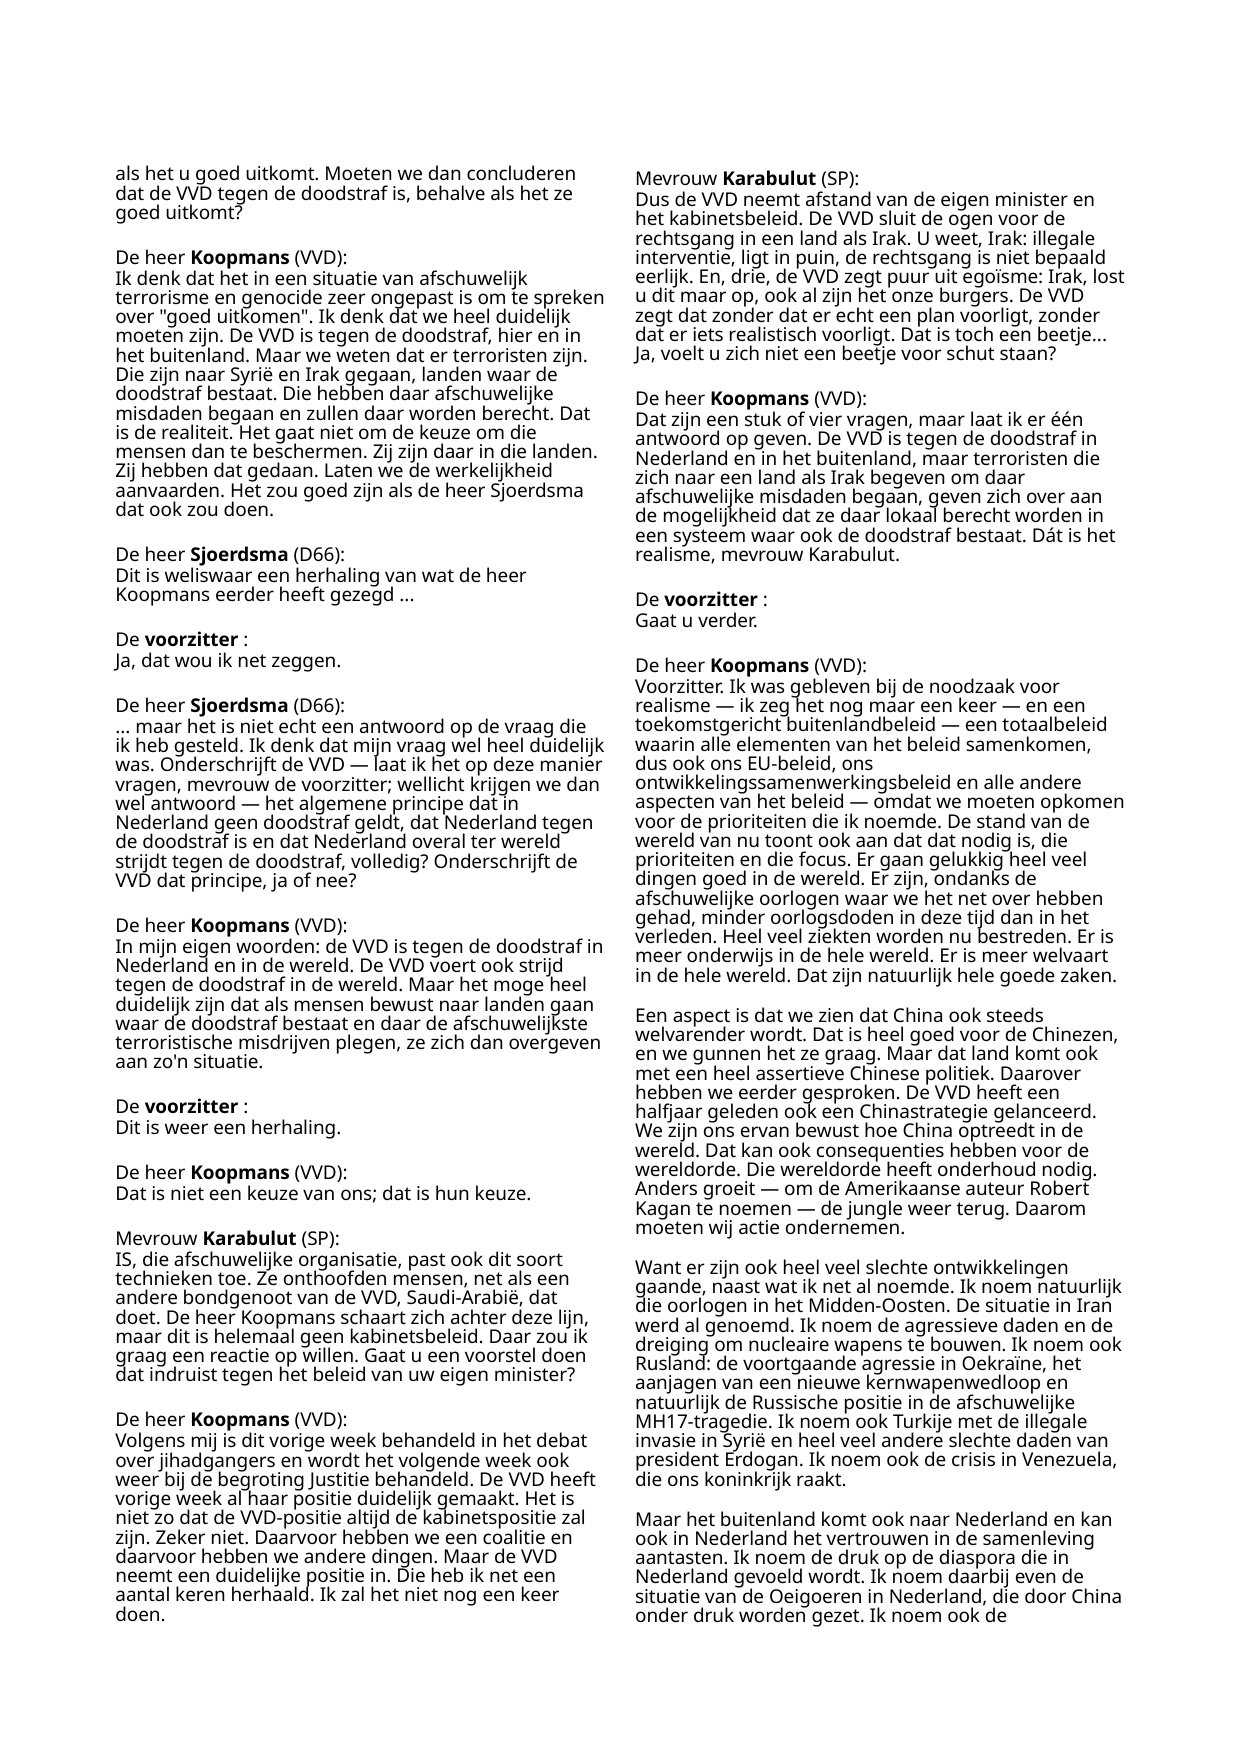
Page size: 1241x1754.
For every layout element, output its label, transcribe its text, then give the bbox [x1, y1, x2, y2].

text Dus de VVD neemt afstand van de eigen minister en het kabinetsbeleid. De VVD sluit de ogen voor de rechtsgang in een land als Irak. U weet, Irak: illegale interventie, ligt in puin, de rechtsgang is niet bepaald eerlijk. En, drie, de VVD zegt puur uit egoïsme: Irak, lost u dit maar op, ook al zijn het onze burgers. De VVD zegt dat zonder dat er echt een plan voorligt, zonder dat er iets realistisch voorligt. Dat is toch een beetje... Ja, voelt u zich niet een beetje voor schut staan? [635, 191, 1125, 364]
text De heer Koopmans (VVD): [115, 1159, 605, 1185]
text IS, die afschuwelijke organisatie, past ook dit soort technieken toe. Ze onthoofden mensen, net als een andere bondgenoot van de VVD, Saudi-Arabië, dat doet. De heer Koopmans schaart zich achter deze lijn, maar dit is helemaal geen kabinetsbeleid. Daar zou ik graag een reactie op willen. Gaat u een voorstel doen dat indruist tegen het beleid van uw eigen minister? [115, 1251, 605, 1386]
text Gaat u verder. [635, 612, 1125, 631]
text Volgens mij is dit vorige week behandeld in het debat over jihadgangers en wordt het volgende week ook weer bij de begroting Justitie behandeld. De VVD heeft vorige week al haar positie duidelijk gemaakt. Het is niet zo dat de VVD-positie altijd de kabinetspositie zal zijn. Zeker niet. Daarvoor hebben we een coalitie en daarvoor hebben we andere dingen. Maar de VVD neemt een duidelijke positie in. Die heb ik net een aantal keren herhaald. Ik zal het niet nog een keer doen. [115, 1432, 605, 1625]
text Ja, dat wou ik net zeggen. [115, 652, 605, 671]
text Mevrouw Karabulut (SP): [115, 1225, 605, 1251]
text De heer Koopmans (VVD): [115, 912, 605, 938]
text De heer Koopmans (VVD): [115, 1407, 605, 1432]
text Mevrouw Karabulut (SP): [635, 165, 1125, 191]
text Want er zijn ook heel veel slechte ontwikkelingen gaande, naast wat ik net al noemde. Ik noem natuurlijk die oorlogen in het Midden-Oosten. De situatie in Iran werd al genoemd. Ik noem de agressieve daden en de dreiging om nucleaire wapens te bouwen. Ik noem ook Rusland: de voortgaande agressie in Oekraïne, het aanjagen van een nieuwe kernwapenwedloop en natuurlijk de Russische positie in de afschuwelijke MH17-tragedie. Ik noem ook Turkije met de illegale invasie in Syrië en heel veel andere slechte daden van president Erdogan. Ik noem ook de crisis in Venezuela, die ons koninkrijk raakt. [635, 1259, 1125, 1490]
text De heer Koopmans (VVD): [115, 244, 605, 270]
text als het u goed uitkomt. Moeten we dan concluderen dat de VVD tegen de doodstraf is, behalve als het ze goed uitkomt? [115, 165, 605, 223]
text De heer Sjoerdsma (D66): [115, 541, 605, 567]
text Dat is niet een keuze van ons; dat is hun keuze. [115, 1185, 605, 1204]
text De heer Koopmans (VVD): [635, 652, 1125, 678]
text Een aspect is dat we zien dat China ook steeds welvarender wordt. Dat is heel goed voor de Chinezen, en we gunnen het ze graag. Maar dat land komt ook met een heel assertieve Chinese politiek. Daarover hebben we eerder gesproken. De VVD heeft een halfjaar geleden ook een Chinastrategie gelanceerd. We zijn ons ervan bewust hoe China optreedt in de wereld. Dat kan ook consequenties hebben voor de wereldorde. Die wereldorde heeft onderhoud nodig. Anders groeit — om de Amerikaanse auteur Robert Kagan te noemen — de jungle weer terug. Daarom moeten wij actie ondernemen. [635, 1007, 1125, 1238]
text De voorzitter : [115, 626, 605, 652]
text De heer Koopmans (VVD): [635, 385, 1125, 411]
text De heer Sjoerdsma (D66): [115, 692, 605, 718]
text Dat zijn een stuk of vier vragen, maar laat ik er één antwoord op geven. De VVD is tegen de doodstraf in Nederland en in het buitenland, maar terroristen die zich naar een land als Irak begeven om daar afschuwelijke misdaden begaan, geven zich over aan de mogelijkheid dat ze daar lokaal berecht worden in een systeem waar ook de doodstraf bestaat. Dát is het realisme, mevrouw Karabulut. [635, 411, 1125, 565]
text Voorzitter. Ik was gebleven bij de noodzaak voor realisme — ik zeg het nog maar een keer — en een toekomstgericht buitenlandbeleid — een totaalbeleid waarin alle elementen van het beleid samenkomen, dus ook ons EU-beleid, ons ontwikkelingssamenwerkingsbeleid en alle andere aspecten van het beleid — omdat we moeten opkomen voor de prioriteiten die ik noemde. De stand van de wereld van nu toont ook aan dat dat nodig is, die prioriteiten en die focus. Er gaan gelukkig heel veel dingen goed in de wereld. Er zijn, ondanks de afschuwelijke oorlogen waar we het net over hebben gehad, minder oorlogsdoden in deze tijd dan in het verleden. Heel veel ziekten worden nu bestreden. Er is meer onderwijs in de hele wereld. Er is meer welvaart in de hele wereld. Dat zijn natuurlijk hele goede zaken. [635, 678, 1125, 986]
text In mijn eigen woorden: de VVD is tegen de doodstraf in Nederland en in de wereld. De VVD voert ook strijd tegen de doodstraf in de wereld. Maar het moge heel duidelijk zijn dat als mensen bewust naar landen gaan waar de doodstraf bestaat en daar de afschuwelijkste terroristische misdrijven plegen, ze zich dan overgeven aan zo'n situatie. [115, 938, 605, 1073]
text De voorzitter : [115, 1093, 605, 1119]
text De voorzitter : [635, 586, 1125, 612]
text Ik denk dat het in een situatie van afschuwelijk terrorisme en genocide zeer ongepast is om te spreken over "goed uitkomen". Ik denk dat we heel duidelijk moeten zijn. De VVD is tegen de doodstraf, hier en in het buitenland. Maar we weten dat er terroristen zijn. Die zijn naar Syrië en Irak gegaan, landen waar de doodstraf bestaat. Die hebben daar afschuwelijke misdaden begaan en zullen daar worden berecht. Dat is de realiteit. Het gaat niet om de keuze om die mensen dan te beschermen. Zij zijn daar in die landen. Zij hebben dat gedaan. Laten we de werkelijkheid aanvaarden. Het zou goed zijn als de heer Sjoerdsma dat ook zou doen. [115, 270, 605, 520]
text Dit is weer een herhaling. [115, 1119, 605, 1138]
text Dit is weliswaar een herhaling van wat de heer Koopmans eerder heeft gezegd ... [115, 567, 605, 605]
text Maar het buitenland komt ook naar Nederland en kan ook in Nederland het vertrouwen in de samenleving aantasten. Ik noem de druk op de diaspora die in Nederland gevoeld wordt. Ik noem daarbij even de situatie van de Oeigoeren in Nederland, die door China onder druk worden gezet. Ik noem ook de [635, 1511, 1125, 1626]
text ... maar het is niet echt een antwoord op de vraag die ik heb gesteld. Ik denk dat mijn vraag wel heel duidelijk was. Onderschrijft de VVD — laat ik het op deze manier vragen, mevrouw de voorzitter; wellicht krijgen we dan wel antwoord — het algemene principe dat in Nederland geen doodstraf geldt, dat Nederland tegen de doodstraf is en dat Nederland overal ter wereld strijdt tegen de doodstraf, volledig? Onderschrijft de VVD dat principe, ja of nee? [115, 718, 605, 891]
